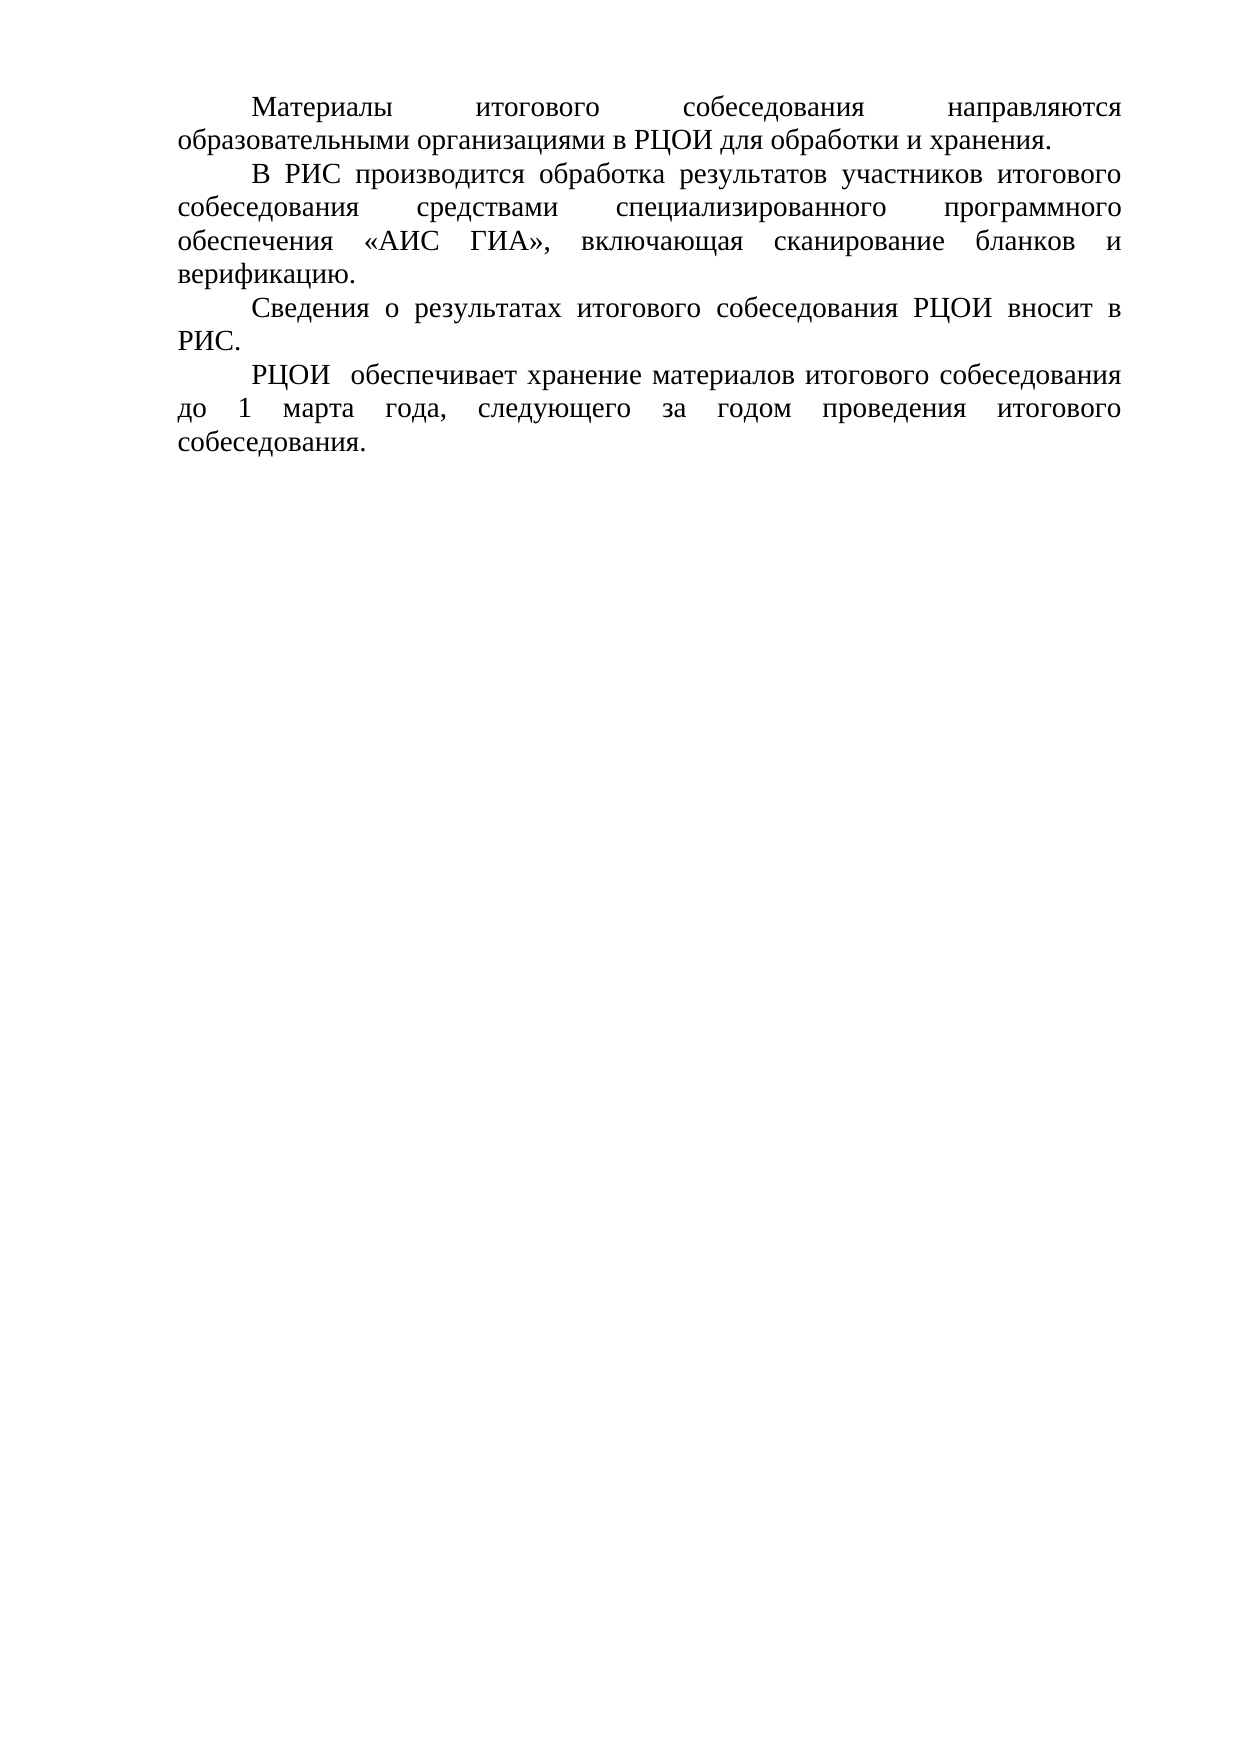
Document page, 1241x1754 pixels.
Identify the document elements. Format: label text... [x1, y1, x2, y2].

text Сведения о результатах итогового собеседования РЦОИ вносит в РИС. [177, 290, 1122, 357]
text РЦОИ обеспечивает хранение материалов итогового собеседования до 1 марта года, следующего за годом проведения итогового собеседования. [177, 357, 1122, 458]
text Материалы итогового собеседования направляются образовательными организациями в РЦОИ для обработки и хранения. [177, 89, 1122, 156]
text В РИС производится обработка результатов участников итогового собеседования средствами специализированного программного обеспечения «АИС ГИА», включающая сканирование бланков и верификацию. [177, 156, 1122, 290]
